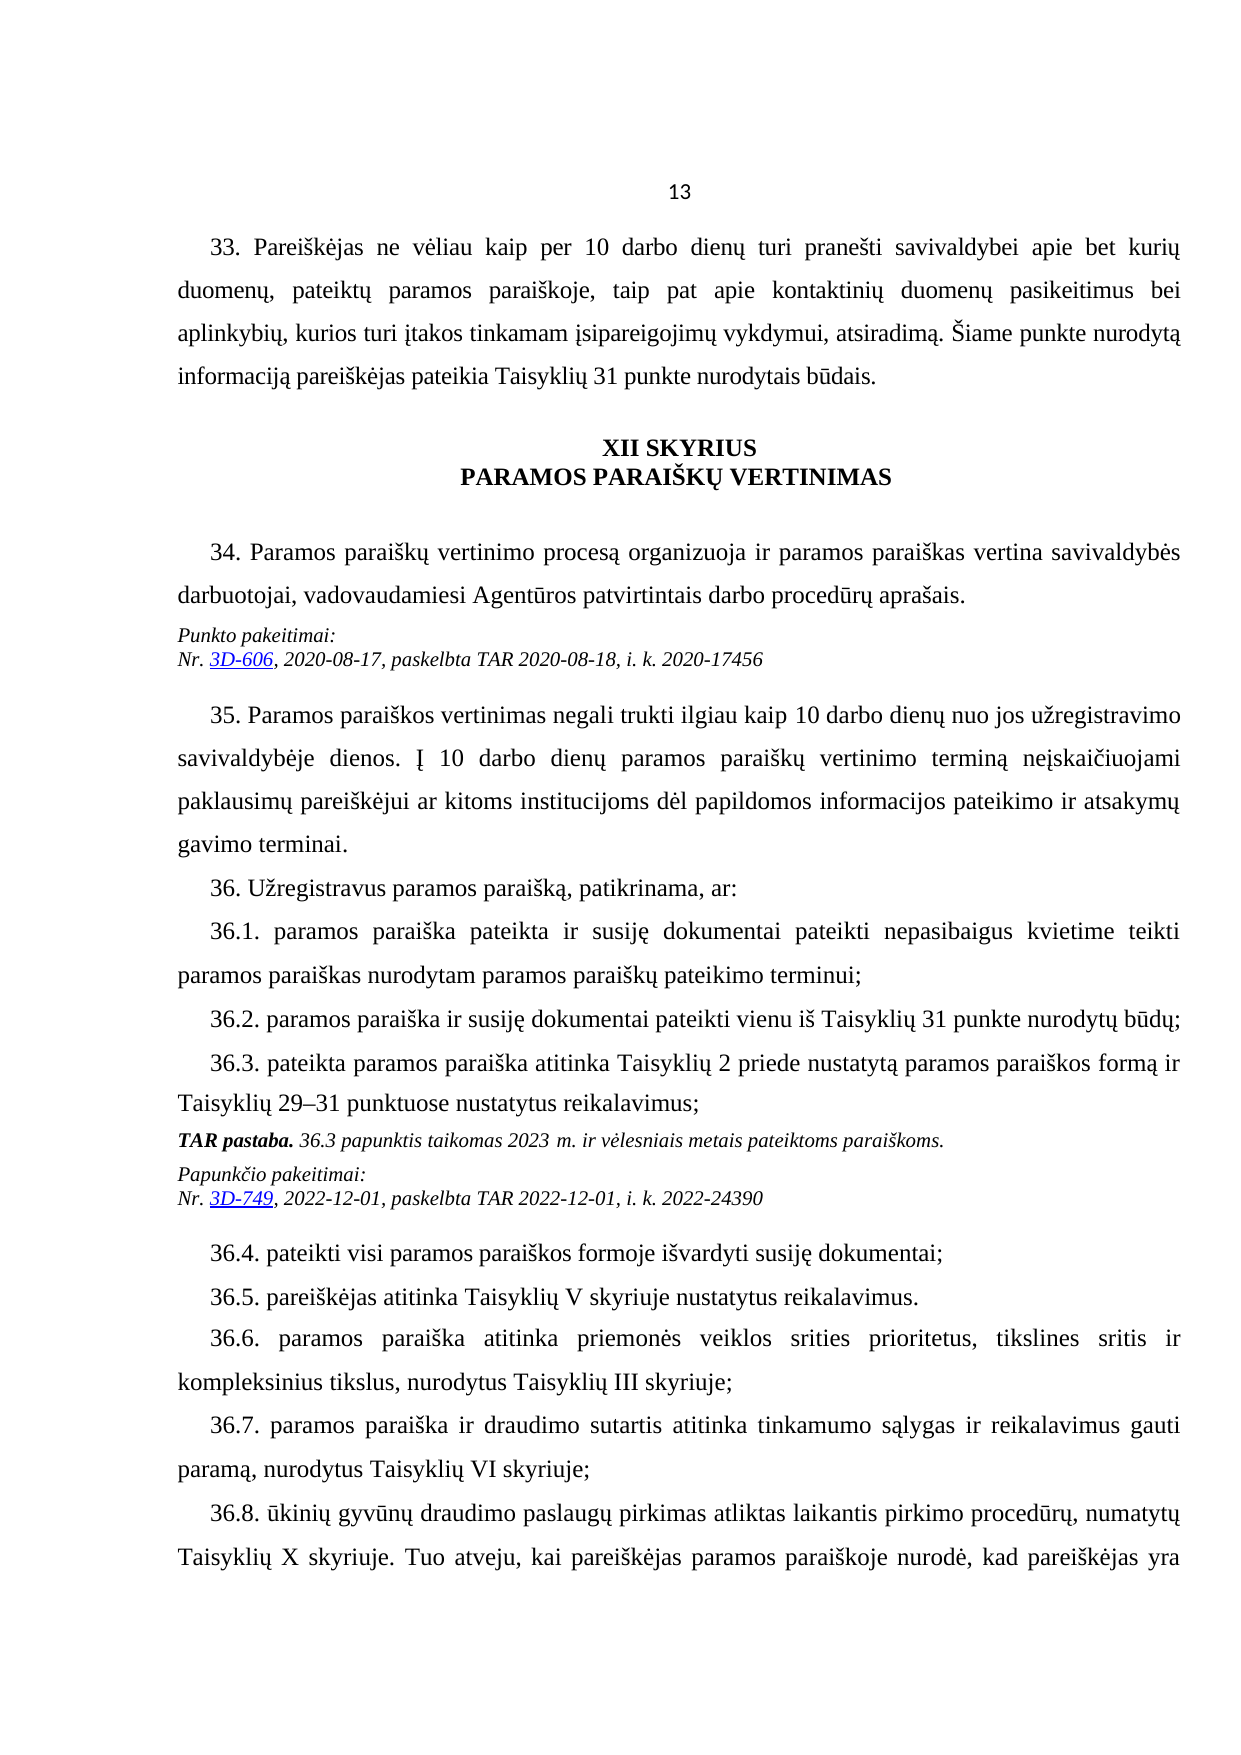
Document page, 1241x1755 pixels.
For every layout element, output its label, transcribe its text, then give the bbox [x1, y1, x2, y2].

text Punkto pakeitimai: [177, 623, 1181, 647]
text 36.6. paramos paraiška atitinka priemonės veiklos srities prioritetus, tikslines sritis ir kompleksinius tikslus, nurodytus Taisyklių III skyriuje; [177, 1323, 1181, 1395]
text 35. Paramos paraiškos vertinimas negali trukti ilgiau kaip 10 darbo dienų nuo jos užregistravimo savivaldybėje dienos. Į 10 darbo dienų paramos paraiškų vertinimo terminą neįskaičiuojami paklausimų pareiškėjui ar kitoms institucijoms dėl papildomos informacijos pateikimo ir atsakymų gavimo terminai. [177, 700, 1181, 858]
text 36. Užregistravus paramos paraišką, patikrinama, ar: [177, 873, 1181, 901]
text 36.4. pateikti visi paramos paraiškos formoje išvardyti susiję dokumentai; [177, 1238, 1181, 1267]
text 36.2. paramos paraiška ir susiję dokumentai pateikti vienu iš Taisyklių 31 punkte nurodytų būdų; [177, 1004, 1181, 1032]
text PARAMOS PARAIŠKŲ VERTINIMAS [177, 462, 1181, 490]
text 33. Pareiškėjas ne vėliau kaip per 10 darbo dienų turi pranešti savivaldybei apie bet kurių duomenų, pateiktų paramos paraiškoje, taip pat apie kontaktinių duomenų pasikeitimus bei aplinkybių, kurios turi įtakos tinkamam įsipareigojimų vykdymui, atsiradimą. Šiame punkte nurodytą informaciją pareiškėjas pateikia Taisyklių 31 punkte nurodytais būdais. [177, 232, 1181, 390]
text TAR pastaba. 36.3 papunktis taikomas 2023 m. ir vėlesniais metais pateiktoms paraiškoms. [177, 1128, 1181, 1152]
text XII SKYRIUS [177, 433, 1181, 462]
text 36.8. ūkinių gyvūnų draudimo paslaugų pirkimas atliktas laikantis pirkimo procedūrų, numatytų Taisyklių X skyriuje. Tuo atveju, kai pareiškėjas paramos paraiškoje nurodė, kad pareiškėjas yra [177, 1498, 1181, 1570]
text 36.3. pateikta paramos paraiška atitinka Taisyklių 2 priede nustatytą paramos paraiškos formą ir Taisyklių 29–31 punktuose nustatytus reikalavimus; [177, 1048, 1181, 1117]
text Nr. 3D-749, 2022-12-01, paskelbta TAR 2022-12-01, i. k. 2022-24390 [177, 1186, 1181, 1210]
text Papunkčio pakeitimai: [177, 1162, 1181, 1186]
text 36.7. paramos paraiška ir draudimo sutartis atitinka tinkamumo sąlygas ir reikalavimus gauti paramą, nurodytus Taisyklių VI skyriuje; [177, 1411, 1181, 1483]
text 36.5. pareiškėjas atitinka Taisyklių V skyriuje nustatytus reikalavimus. [177, 1282, 1181, 1311]
text Nr. 3D-606, 2020-08-17, paskelbta TAR 2020-08-18, i. k. 2020-17456 [177, 647, 1181, 671]
text 34. Paramos paraiškų vertinimo procesą organizuoja ir paramos paraiškas vertina savivaldybės darbuotojai, vadovaudamiesi Agentūros patvirtintais darbo procedūrų aprašais. [177, 537, 1181, 609]
text 36.1. paramos paraiška pateikta ir susiję dokumentai pateikti nepasibaigus kvietime teikti paramos paraiškas nurodytam paramos paraiškų pateikimo terminui; [177, 916, 1181, 988]
